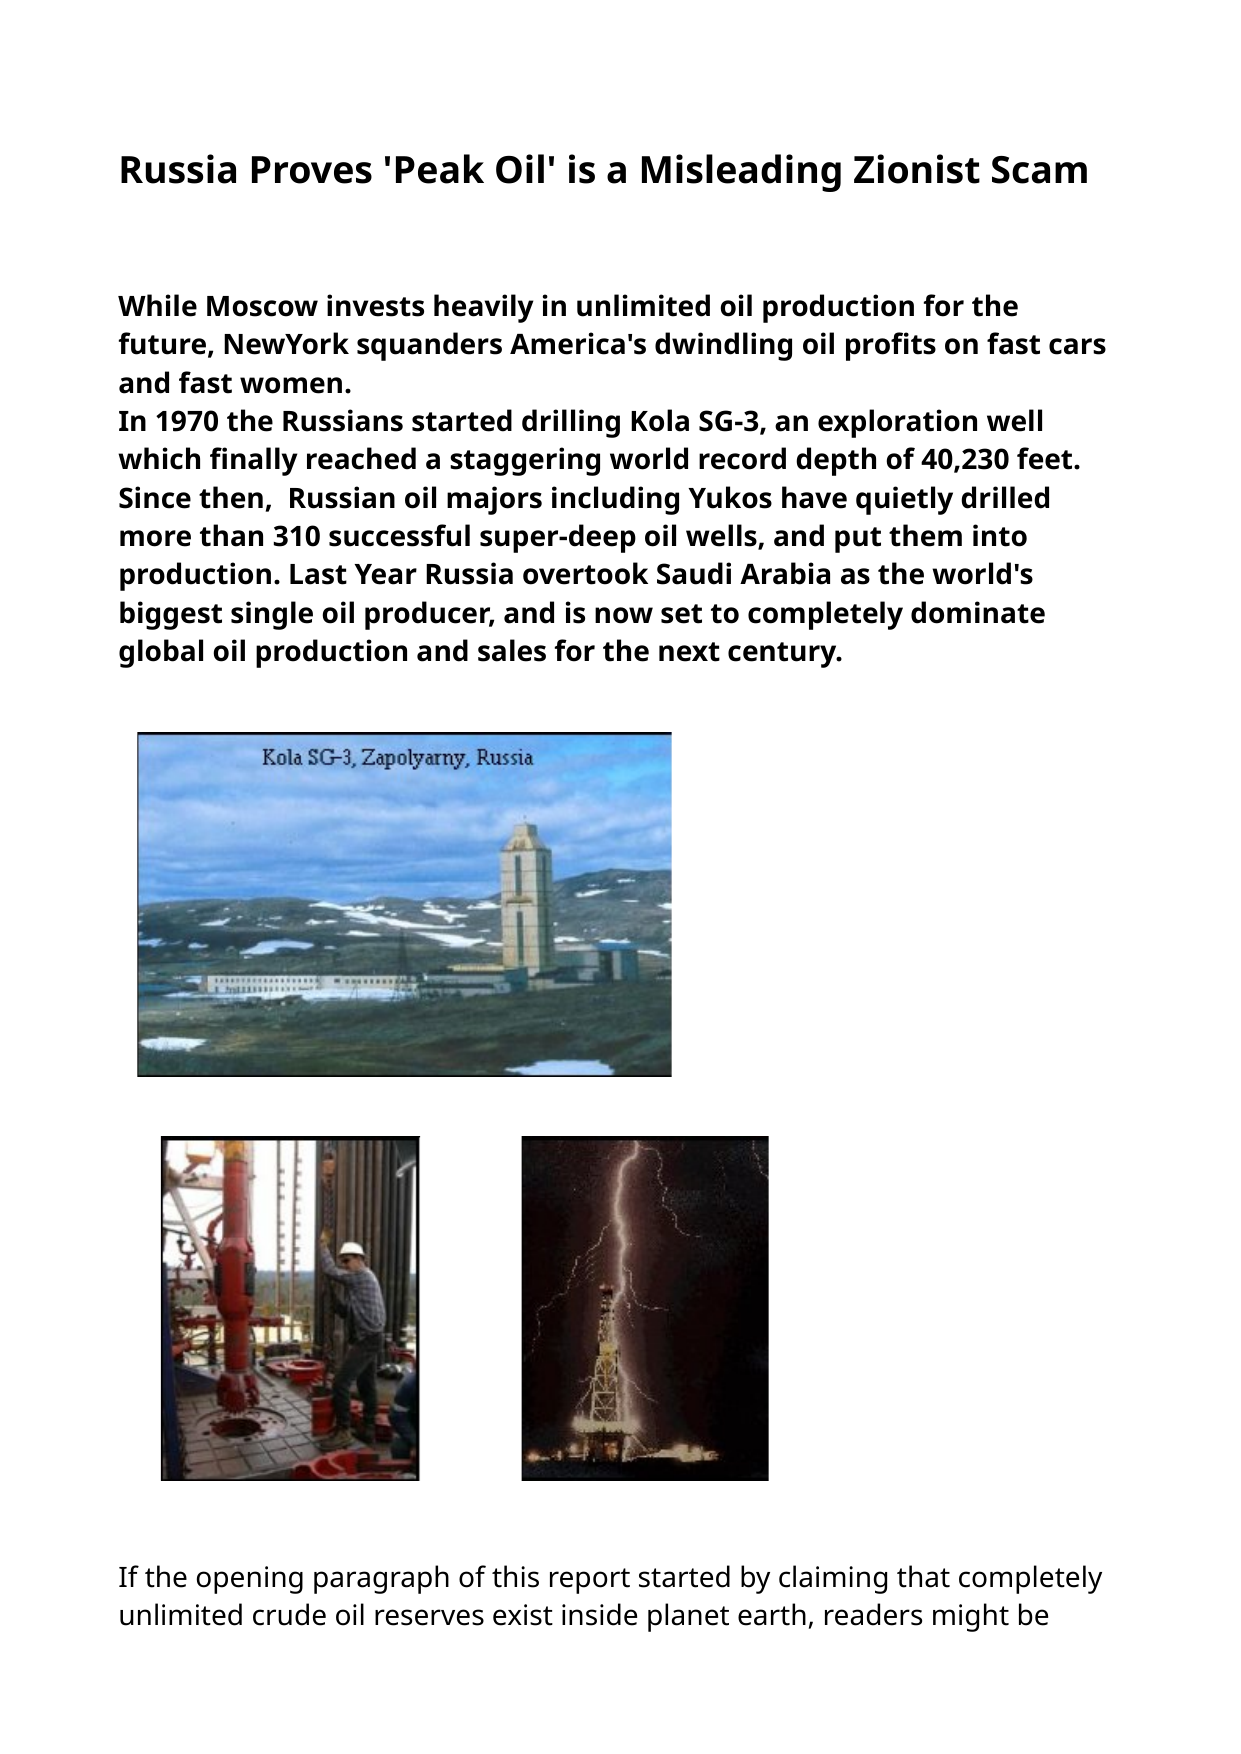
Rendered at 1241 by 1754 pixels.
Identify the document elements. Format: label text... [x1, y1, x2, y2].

text If the opening paragraph of this report started by claiming that completely unlimited crude oil reserves exist inside planet earth, readers might be [118, 1519, 1122, 1634]
picture [160, 1136, 421, 1481]
picture [137, 732, 672, 1077]
text While Moscow invests heavily in unlimited oil production for the future, NewYork squanders America's dwindling oil profits on fast cars and fast women. In 1970 the Russians started drilling Kola SG-3, an exploration well which finally reached a staggering world record depth of 40,230 feet. Since then, Russian oil majors including Yukos have quietly drilled more than 310 successful super-deep oil wells, and put them into production. Last Year Russia overtook Saudi Arabia as the world's biggest single oil producer, and is now set to completely dominate global oil production and sales for the next century. [118, 248, 1122, 669]
picture [521, 1136, 769, 1481]
subtitle Russia Proves 'Peak Oil' is a Misleading Zionist Scam [118, 143, 1122, 194]
